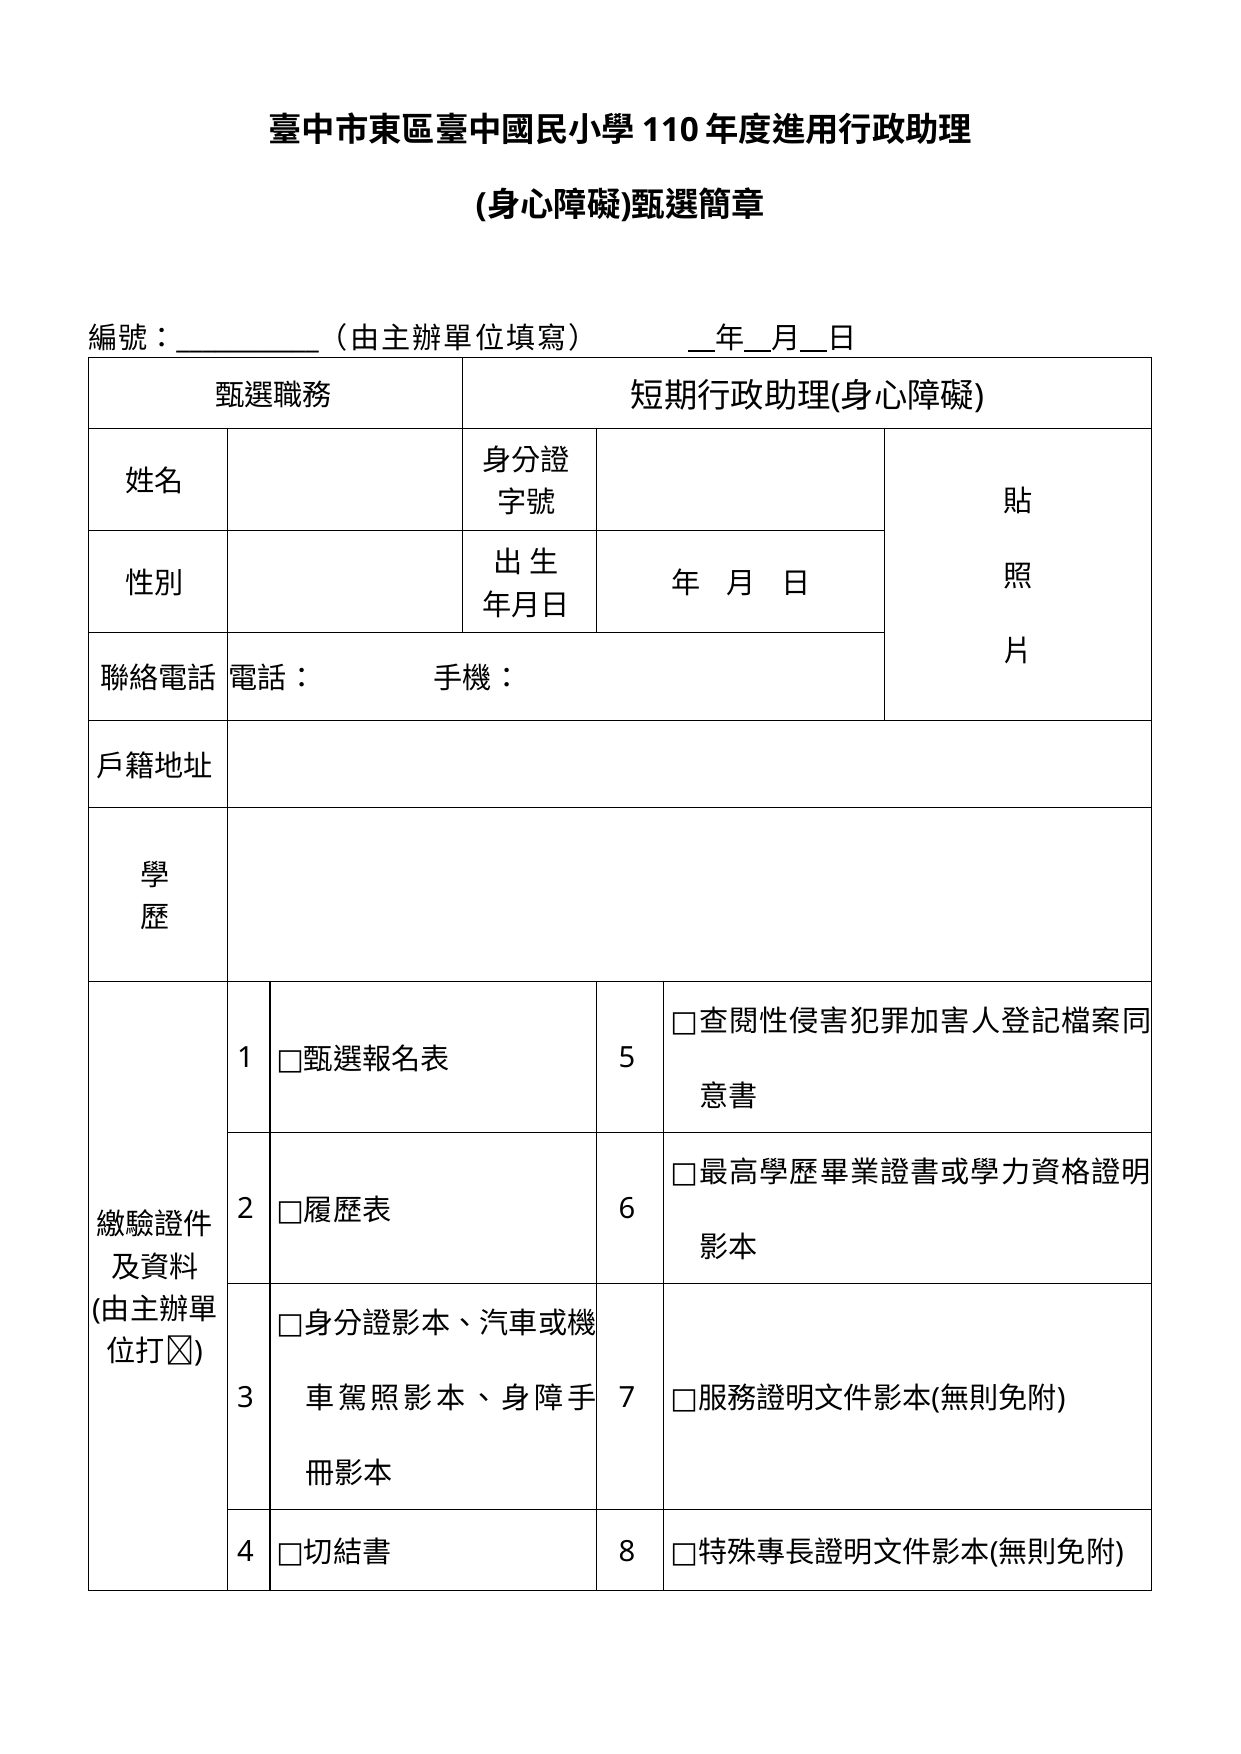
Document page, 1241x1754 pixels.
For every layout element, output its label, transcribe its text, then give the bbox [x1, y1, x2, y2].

table_cell □特殊專長證明文件影本(無則免附) [664, 1510, 1151, 1589]
table_cell 7 [597, 1284, 663, 1509]
table_cell 6 [597, 1133, 663, 1283]
table_cell [597, 429, 884, 530]
table_cell 出 生 年月日 [463, 531, 596, 632]
table_cell □切結書 [271, 1510, 596, 1589]
text (身心障礙)甄選簡章 [89, 164, 1152, 239]
table_cell □履歷表 [271, 1133, 596, 1283]
table_cell 3 [228, 1284, 269, 1509]
table_cell □服務證明文件影本(無則免附) [664, 1284, 1151, 1509]
table_header 甄選職務 [89, 358, 462, 427]
table_cell 性別 [89, 531, 227, 632]
table_cell □查閱性侵害犯罪加害人登記檔案同意書 [664, 982, 1151, 1132]
table_cell 電話： 手機： [228, 633, 884, 719]
table_cell [228, 429, 462, 530]
table_cell 年 月 日 [597, 531, 884, 632]
table_cell 1 [228, 982, 269, 1132]
table_cell 5 [597, 982, 663, 1132]
table_cell □最高學歷畢業證書或學力資格證明影本 [664, 1133, 1151, 1283]
table_cell 貼 照 片 [885, 429, 1151, 719]
table_cell 繳驗證件及資料 (由主辦單位打) [89, 982, 227, 1589]
table_cell [228, 531, 462, 632]
table_cell 4 [228, 1510, 269, 1589]
text 編號：___________（由主辦單位填寫） 年 月 日 [89, 314, 1152, 357]
table_cell [228, 808, 1151, 981]
table_cell 2 [228, 1133, 269, 1283]
table_cell 身分證 字號 [463, 429, 596, 530]
table_cell 8 [597, 1510, 663, 1589]
table_cell 學 歷 [89, 808, 227, 981]
text 臺中市東區臺中國民小學110年度進用行政助理 [89, 89, 1152, 164]
table_cell □身分證影本、汽車或機車駕照影本、身障手冊影本 [271, 1284, 596, 1509]
table_cell 聯絡電話 [89, 633, 227, 719]
table_cell 戶籍地址 [89, 721, 227, 807]
table_cell □甄選報名表 [271, 982, 596, 1132]
table_cell 姓名 [89, 429, 227, 530]
table_cell [228, 721, 1151, 807]
table_header 短期行政助理(身心障礙) [463, 358, 1151, 427]
